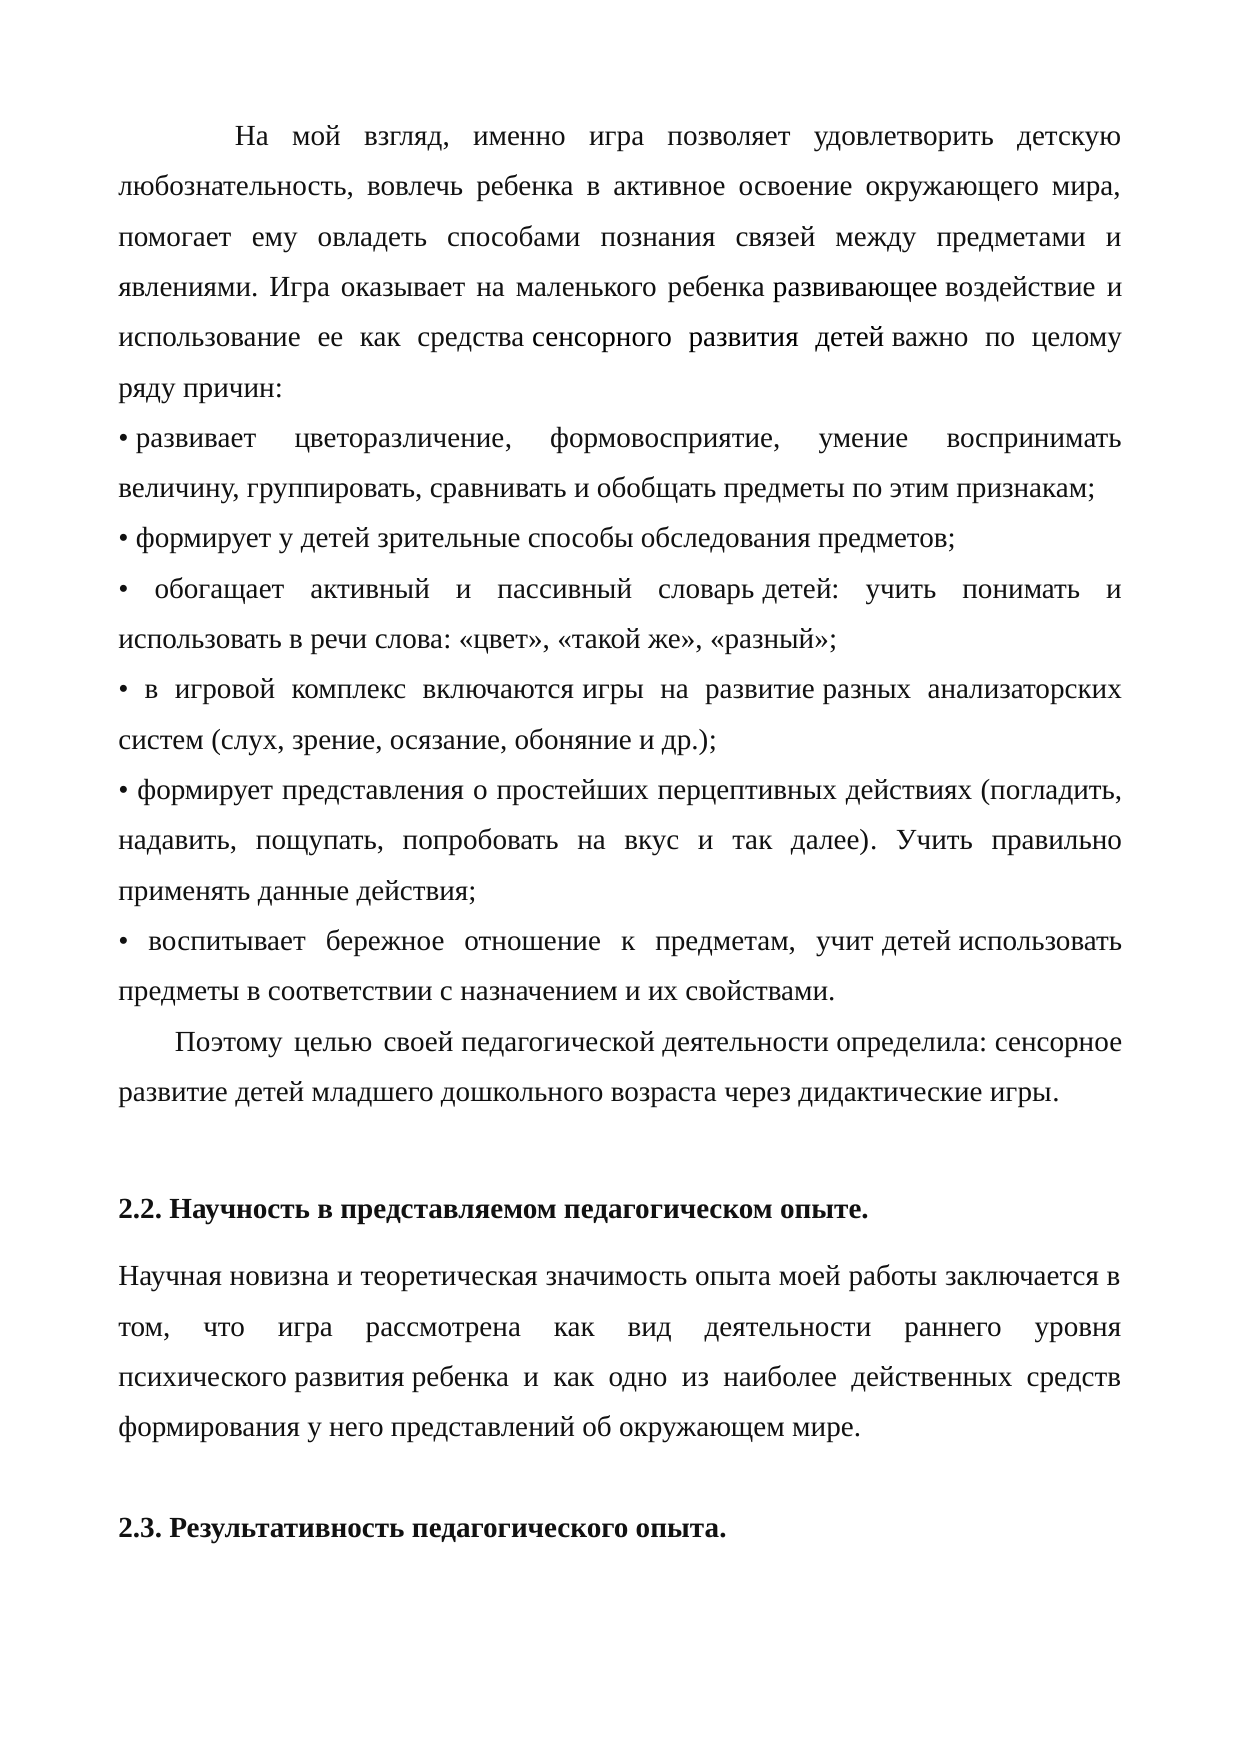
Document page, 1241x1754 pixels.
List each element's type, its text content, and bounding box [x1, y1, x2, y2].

text На мой взгляд, именно игра позволяет удовлетворить детскую любознательность, вовлечь ребенка в активное освоение окружающего мира, помогает ему овладеть способами познания связей между предметами и явлениями. Игра оказывает на маленького ребенка развивающее воздействие и использование ее как средства сенсорного развития детей важно по целому ряду причин: [118, 118, 1122, 403]
text • обогащает активный и пассивный словарь детей: учить понимать и использовать в речи слова: «цвет», «такой же», «разный»; [118, 571, 1122, 655]
text 2.3. Результативность педагогического опыта. [118, 1510, 1122, 1544]
text • формирует представления о простейших перцептивных действиях (погладить, надавить, пощупать, попробовать на вкус и так далее). Учить правильно применять данные действия; [118, 772, 1122, 906]
text 2.2. Научность в представляемом педагогическом опыте. [118, 1191, 1122, 1225]
text • воспитывает бережное отношение к предметам, учит детей использовать предметы в соответствии с назначением и их свойствами. [118, 923, 1122, 1007]
text • формирует у детей зрительные способы обследования предметов; [118, 521, 1122, 554]
text Поэтому целью своей педагогической деятельности определила: сенсорное развитие детей младшего дошкольного возраста через дидактические игры. [118, 1024, 1122, 1108]
text • в игровой комплекс включаются игры на развитие разных анализаторских систем (слух, зрение, осязание, обоняние и др.); [118, 672, 1122, 755]
text • развивает цветоразличение, формовосприятие, умение воспринимать величину, группировать, сравнивать и обобщать предметы по этим признакам; [118, 420, 1122, 504]
text Научная новизна и теоретическая значимость опыта моей работы заключается в том, что игра рассмотрена как вид деятельности раннего уровня психического развития ребенка и как одно из наиболее действенных средств формирования у него представлений об окружающем мире. [118, 1258, 1122, 1443]
